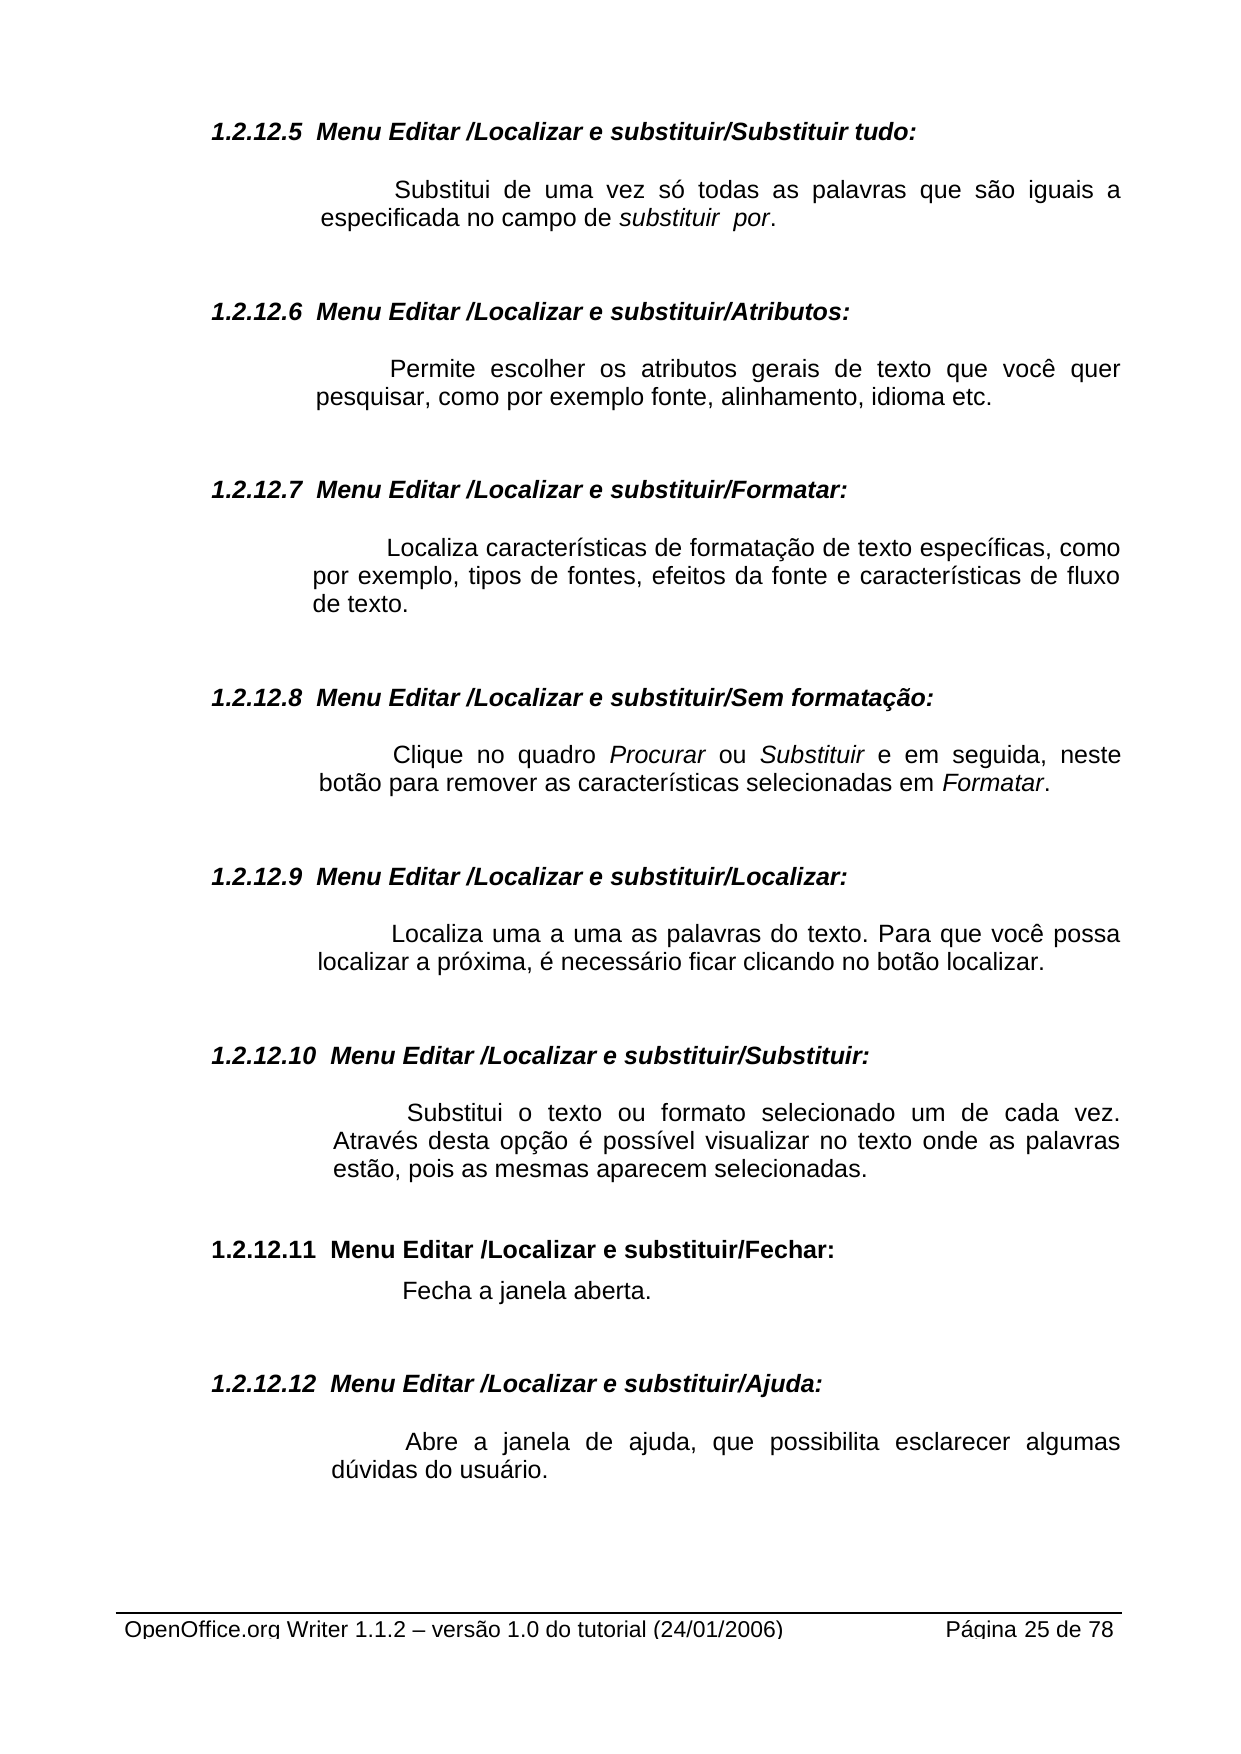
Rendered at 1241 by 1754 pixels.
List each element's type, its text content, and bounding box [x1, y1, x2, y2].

text Localiza características de formatação de texto específicas, como por exemplo, tipos de fontes, efeitos da fonte e características de fluxo de texto. [312, 534, 1122, 618]
list Menu Editar /Localizar e substituir/Fechar: [204, 1236, 1122, 1264]
text Substitui o texto ou formato selecionado um de cada vez. Através desta opção é possível visualizar no texto onde as palavras estão, pois as mesmas aparecem selecionadas. [333, 1099, 1122, 1183]
subtitle Menu Editar /Localizar e substituir/Atributos: [204, 297, 1122, 325]
text Fecha a janela aberta. [328, 1277, 1122, 1304]
text Localiza uma a uma as palavras do texto. Para que você possa localizar a próxima, é necessário ficar clicando no botão localizar. [317, 920, 1122, 976]
subtitle Menu Editar /Localizar e substituir/Formatar: [204, 476, 1122, 504]
subtitle Menu Editar /Localizar e substituir/Localizar: [204, 862, 1122, 890]
text Permite escolher os atributos gerais de texto que você quer pesquisar, como por exemplo fonte, alinhamento, idioma etc. [316, 355, 1122, 411]
text Substitui de uma vez só todas as palavras que são iguais a especificada no campo de substituir por. [320, 176, 1122, 232]
subtitle Menu Editar /Localizar e substituir/Ajuda: [204, 1370, 1122, 1398]
subtitle Menu Editar /Localizar e substituir/Sem formatação: [204, 683, 1122, 711]
subtitle Menu Editar /Localizar e substituir/Substituir: [204, 1041, 1122, 1069]
subtitle Menu Editar /Localizar e substituir/Substituir tudo: [204, 118, 1122, 146]
text Clique no quadro Procurar ou Substituir e em seguida, neste botão para remover as características selecionadas em Formatar. [319, 741, 1122, 797]
text Abre a janela de ajuda, que possibilita esclarecer algumas dúvidas do usuário. [331, 1428, 1122, 1484]
